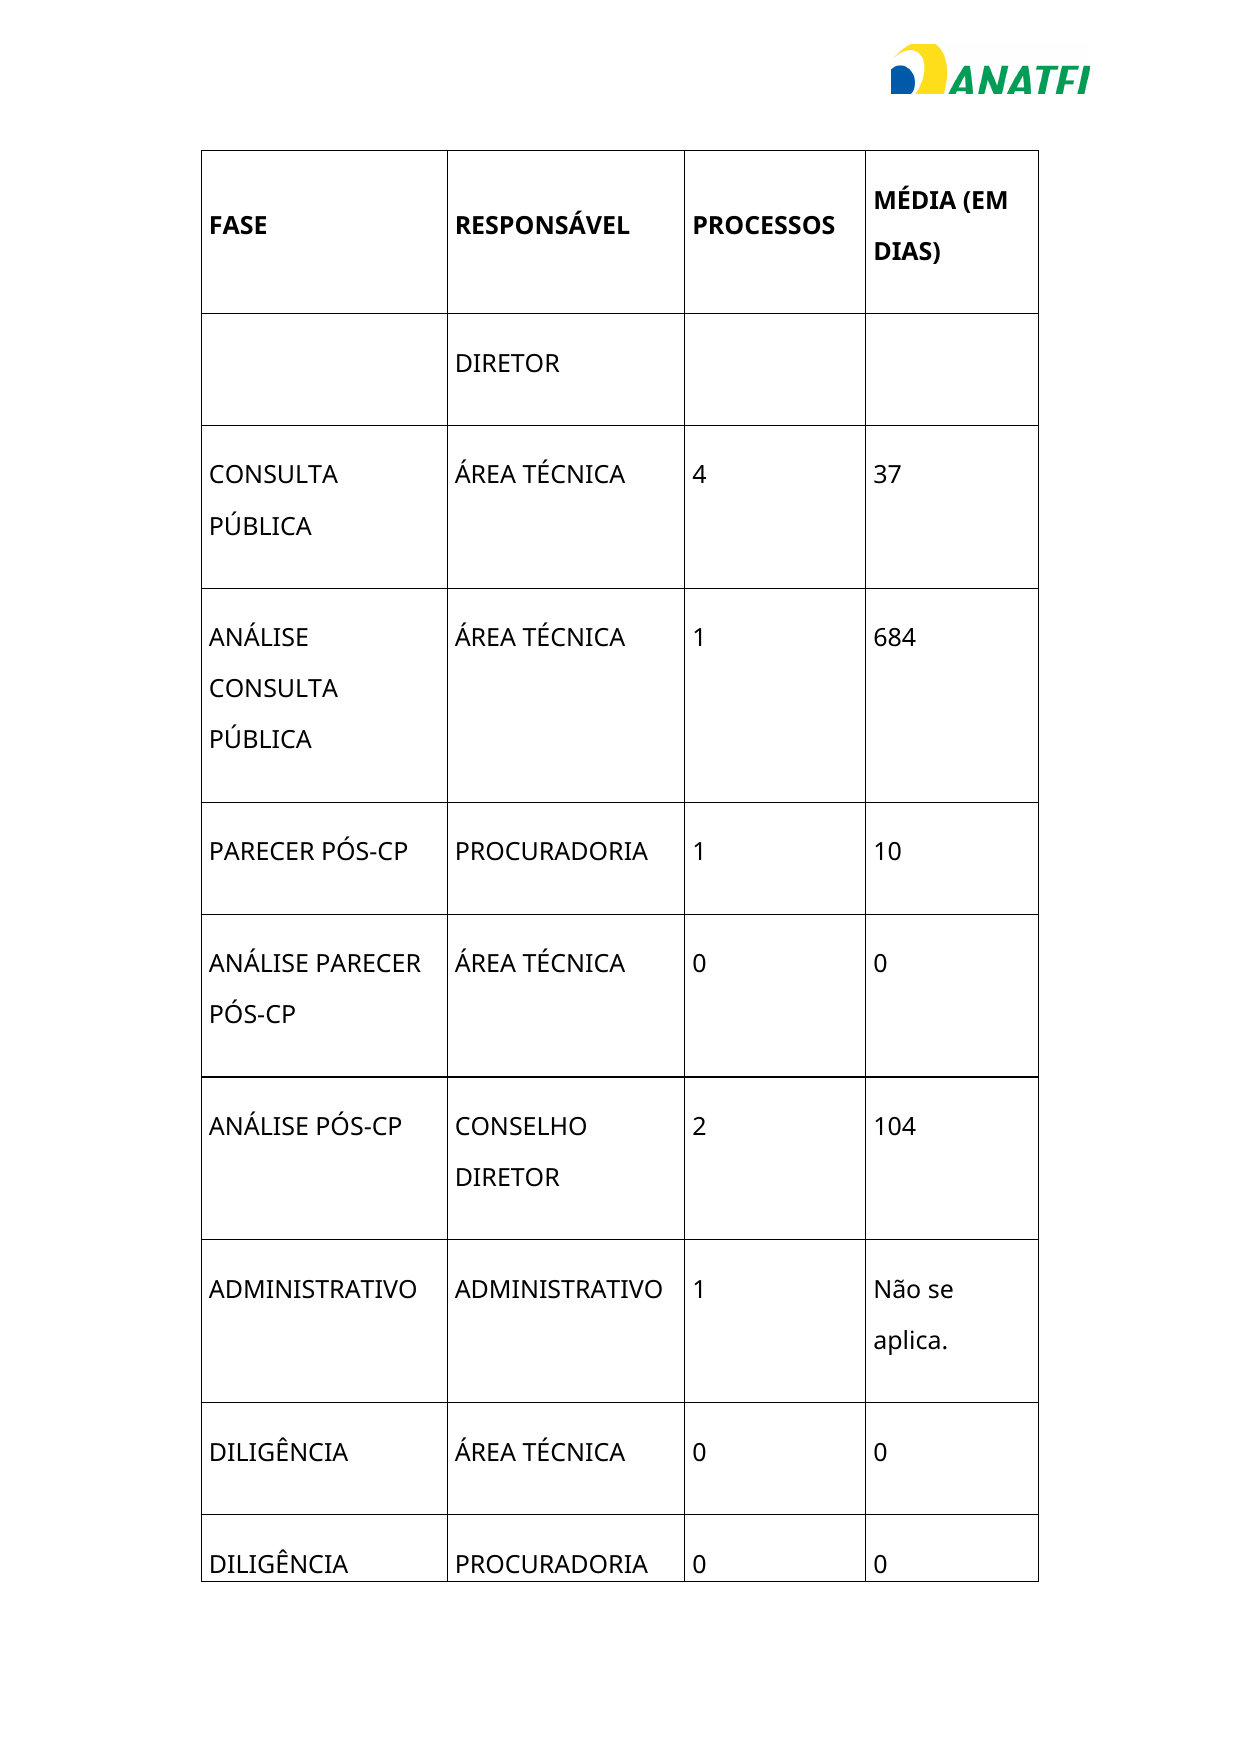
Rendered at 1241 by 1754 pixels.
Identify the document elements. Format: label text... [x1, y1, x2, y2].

table_cell [202, 314, 447, 425]
table_cell PARECER PÓS-CP [202, 803, 447, 913]
table_cell [685, 314, 865, 425]
table_cell 37 [866, 426, 1038, 588]
table_cell DIRETOR [448, 314, 684, 425]
table_cell ADMINISTRATIVO [202, 1240, 447, 1402]
table_cell 4 [685, 426, 865, 588]
table_cell 0 [685, 915, 865, 1076]
table_cell 0 [866, 1403, 1038, 1514]
table_cell DILIGÊNCIA [202, 1515, 447, 1581]
table_header FASE [202, 151, 447, 313]
table_cell ÁREA TÉCNICA [448, 915, 684, 1076]
table_cell DILIGÊNCIA [202, 1403, 447, 1514]
table_cell PROCURADORIA [448, 1515, 684, 1581]
table_cell CONSELHO DIRETOR [448, 1078, 684, 1239]
table_cell ADMINISTRATIVO [448, 1240, 684, 1402]
table_cell [866, 314, 1038, 425]
table_cell CONSULTA PÚBLICA [202, 426, 447, 588]
table_header RESPONSÁVEL [448, 151, 684, 313]
table_cell ÁREA TÉCNICA [448, 589, 684, 802]
table_cell ÁREA TÉCNICA [448, 426, 684, 588]
table_cell 1 [685, 803, 865, 913]
table_cell ANÁLISE PÓS-CP [202, 1078, 447, 1239]
table_cell 0 [685, 1515, 865, 1581]
table_header PROCESSOS [685, 151, 865, 313]
table_cell ÁREA TÉCNICA [448, 1403, 684, 1514]
table_cell ANÁLISE PARECER PÓS-CP [202, 915, 447, 1076]
table_cell 1 [685, 1240, 865, 1402]
table_header MÉDIA (EM DIAS) [866, 151, 1038, 313]
table_cell 10 [866, 803, 1038, 913]
table_cell 1 [685, 589, 865, 802]
table_cell ANÁLISE CONSULTA PÚBLICA [202, 589, 447, 802]
table_cell 0 [866, 915, 1038, 1076]
table_cell PROCURADORIA [448, 803, 684, 913]
table_cell 0 [685, 1403, 865, 1514]
table_cell 684 [866, 589, 1038, 802]
table_cell 104 [866, 1078, 1038, 1239]
table_cell Não se aplica. [866, 1240, 1038, 1402]
table_cell 0 [866, 1515, 1038, 1581]
table_cell 2 [685, 1078, 865, 1239]
